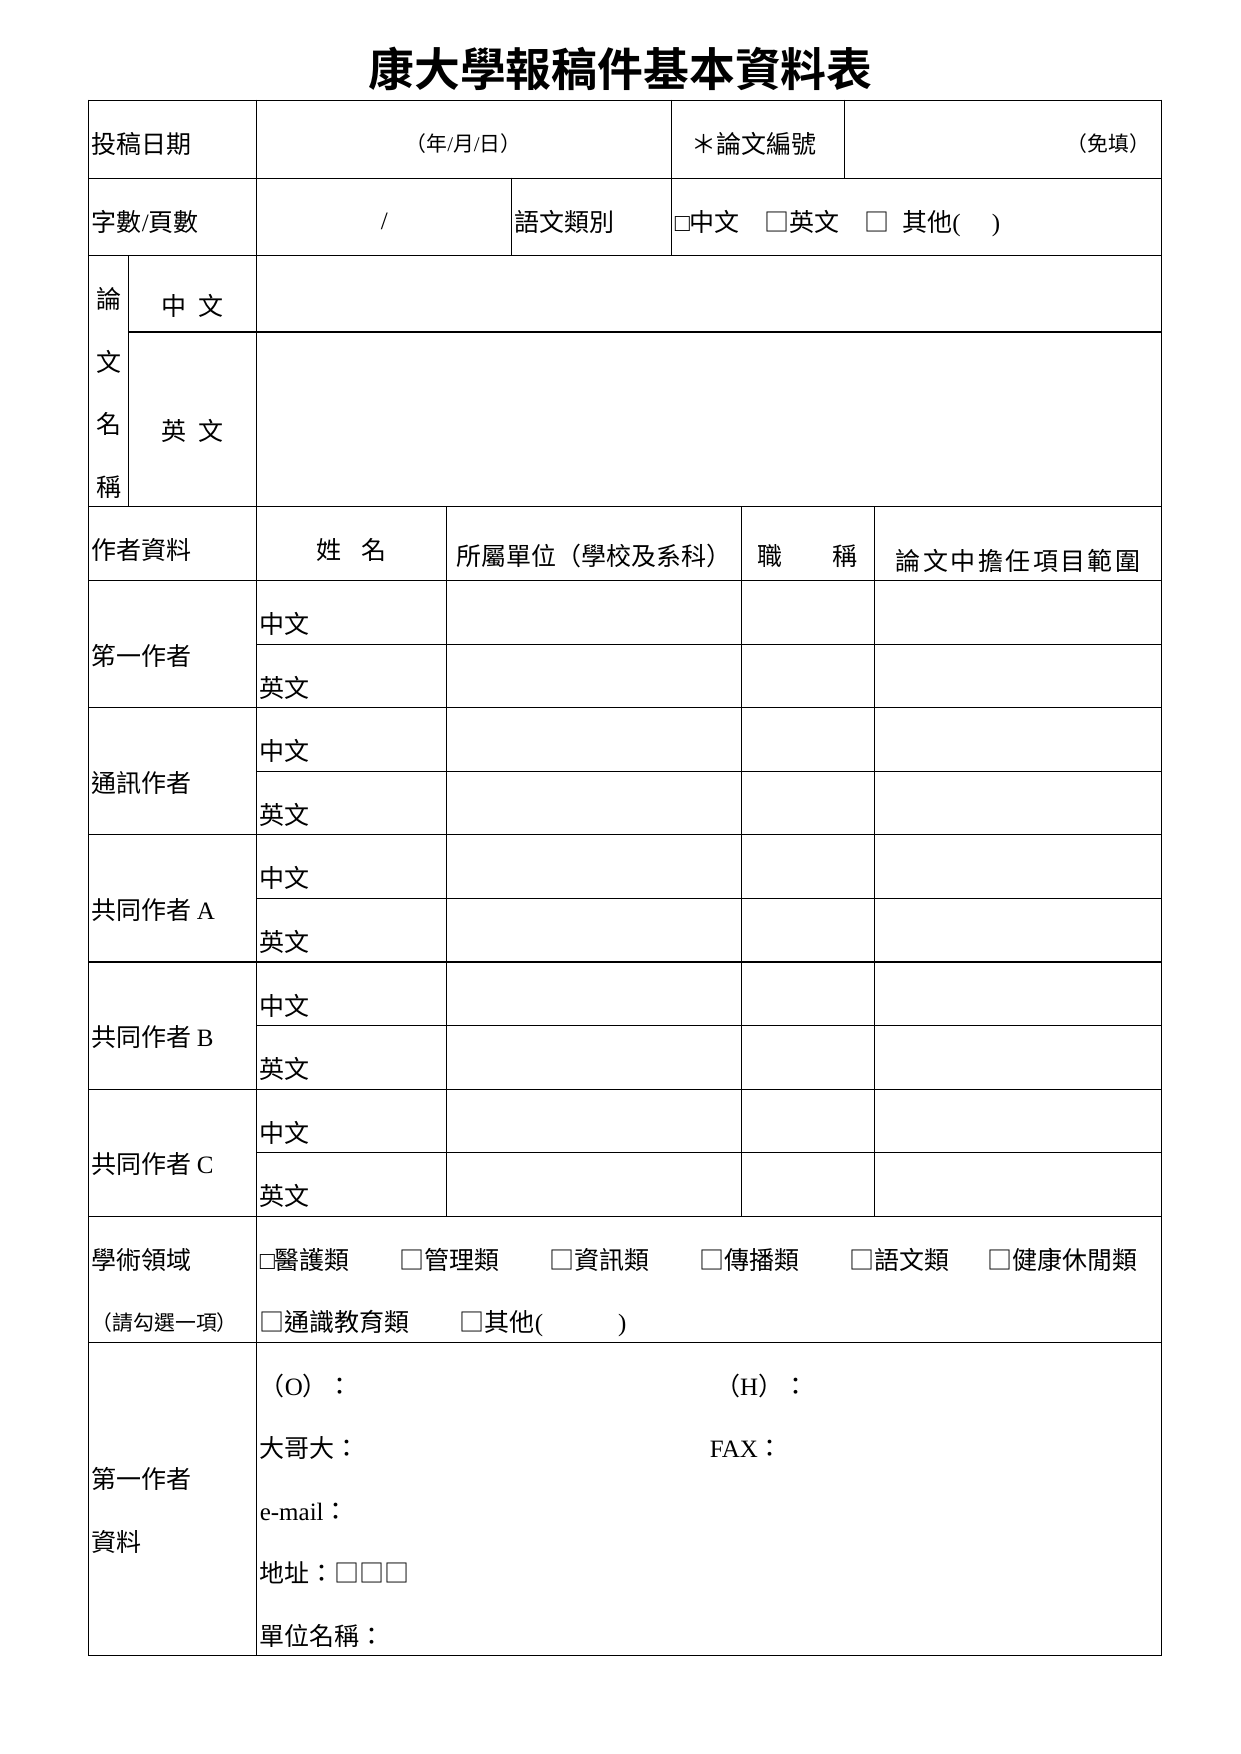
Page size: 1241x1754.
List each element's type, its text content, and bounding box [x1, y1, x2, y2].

table_cell [742, 835, 874, 898]
table_cell [447, 772, 741, 834]
table_cell 英文 [257, 1153, 446, 1216]
table_cell 第一作者 資料 [89, 1343, 256, 1655]
table_cell [875, 963, 1161, 1025]
text 康大學報稿件基本資料表 [89, 33, 1152, 99]
table_cell [447, 581, 741, 644]
table_cell 英文 [257, 645, 446, 707]
table_cell 中文 [257, 581, 446, 644]
table_cell 英文 [257, 899, 446, 961]
table_cell [257, 333, 1161, 506]
table_cell 論文中擔任項目範圍 [875, 507, 1161, 580]
table_cell 論 文 名 稱 [89, 256, 128, 506]
table_cell [875, 835, 1161, 898]
table_header （免填） [845, 101, 1161, 177]
table_cell [875, 581, 1161, 644]
table_cell 笫一作者 [89, 581, 256, 707]
table_cell [875, 1026, 1161, 1088]
table_cell □中文 □英文 □ 其他( ) [672, 179, 1161, 255]
table_cell 中文 [257, 1090, 446, 1152]
table_cell [742, 581, 874, 644]
table_cell 中文 [257, 708, 446, 771]
table_header （年/月/日） [257, 101, 671, 177]
table_cell / [257, 179, 511, 255]
table_cell [257, 256, 1161, 331]
table_cell 姓名 [257, 507, 446, 580]
table_cell 所屬單位（學校及系科） [447, 507, 741, 580]
table_cell 共同作者B [89, 963, 256, 1088]
table_cell 共同作者A [89, 835, 256, 961]
table_cell [875, 1090, 1161, 1152]
table_cell [875, 645, 1161, 707]
table_cell [742, 1026, 874, 1088]
table_header 投稿日期 [89, 101, 256, 177]
table_cell [875, 899, 1161, 961]
table_cell 中文 [257, 963, 446, 1025]
table_cell [742, 772, 874, 834]
table_cell [447, 708, 741, 771]
table_cell [742, 1090, 874, 1152]
table_cell [875, 708, 1161, 771]
table_cell 英文 [257, 1026, 446, 1088]
table_cell [447, 899, 741, 961]
table_cell 通訊作者 [89, 708, 256, 834]
table_cell 字數/頁數 [89, 179, 256, 255]
table_cell 英文 [257, 772, 446, 834]
table_cell 職 稱 [742, 507, 874, 580]
table_cell 中 文 [129, 256, 256, 331]
table_cell [875, 772, 1161, 834]
table_cell [742, 963, 874, 1025]
table_cell [742, 708, 874, 771]
table_cell 共同作者C [89, 1090, 256, 1216]
table_cell [742, 645, 874, 707]
table_cell [875, 1153, 1161, 1216]
table_cell [447, 835, 741, 898]
table_cell □醫護類 □管理類 □資訊類 □傳播類 □語文類 □健康休閒類 □通識教育類 □其他( ) [257, 1217, 1161, 1342]
table_cell （O）： （H）： 大哥大： FAX： e-mail： 地址：□□□ 單位名稱： [257, 1343, 1161, 1655]
table_cell 中文 [257, 835, 446, 898]
table_cell [447, 1090, 741, 1152]
table_cell 作者資料 [89, 507, 256, 580]
table_cell [742, 899, 874, 961]
table_cell [447, 1153, 741, 1216]
table_header ＊論文編號 [672, 101, 844, 177]
table_cell [447, 963, 741, 1025]
table_cell [447, 645, 741, 707]
table_cell 英 文 [129, 333, 256, 506]
table_cell [447, 1026, 741, 1088]
table_cell 語文類別 [512, 179, 671, 255]
table_cell [742, 1153, 874, 1216]
table_cell 學術領域 （請勾選一項） [89, 1217, 256, 1342]
